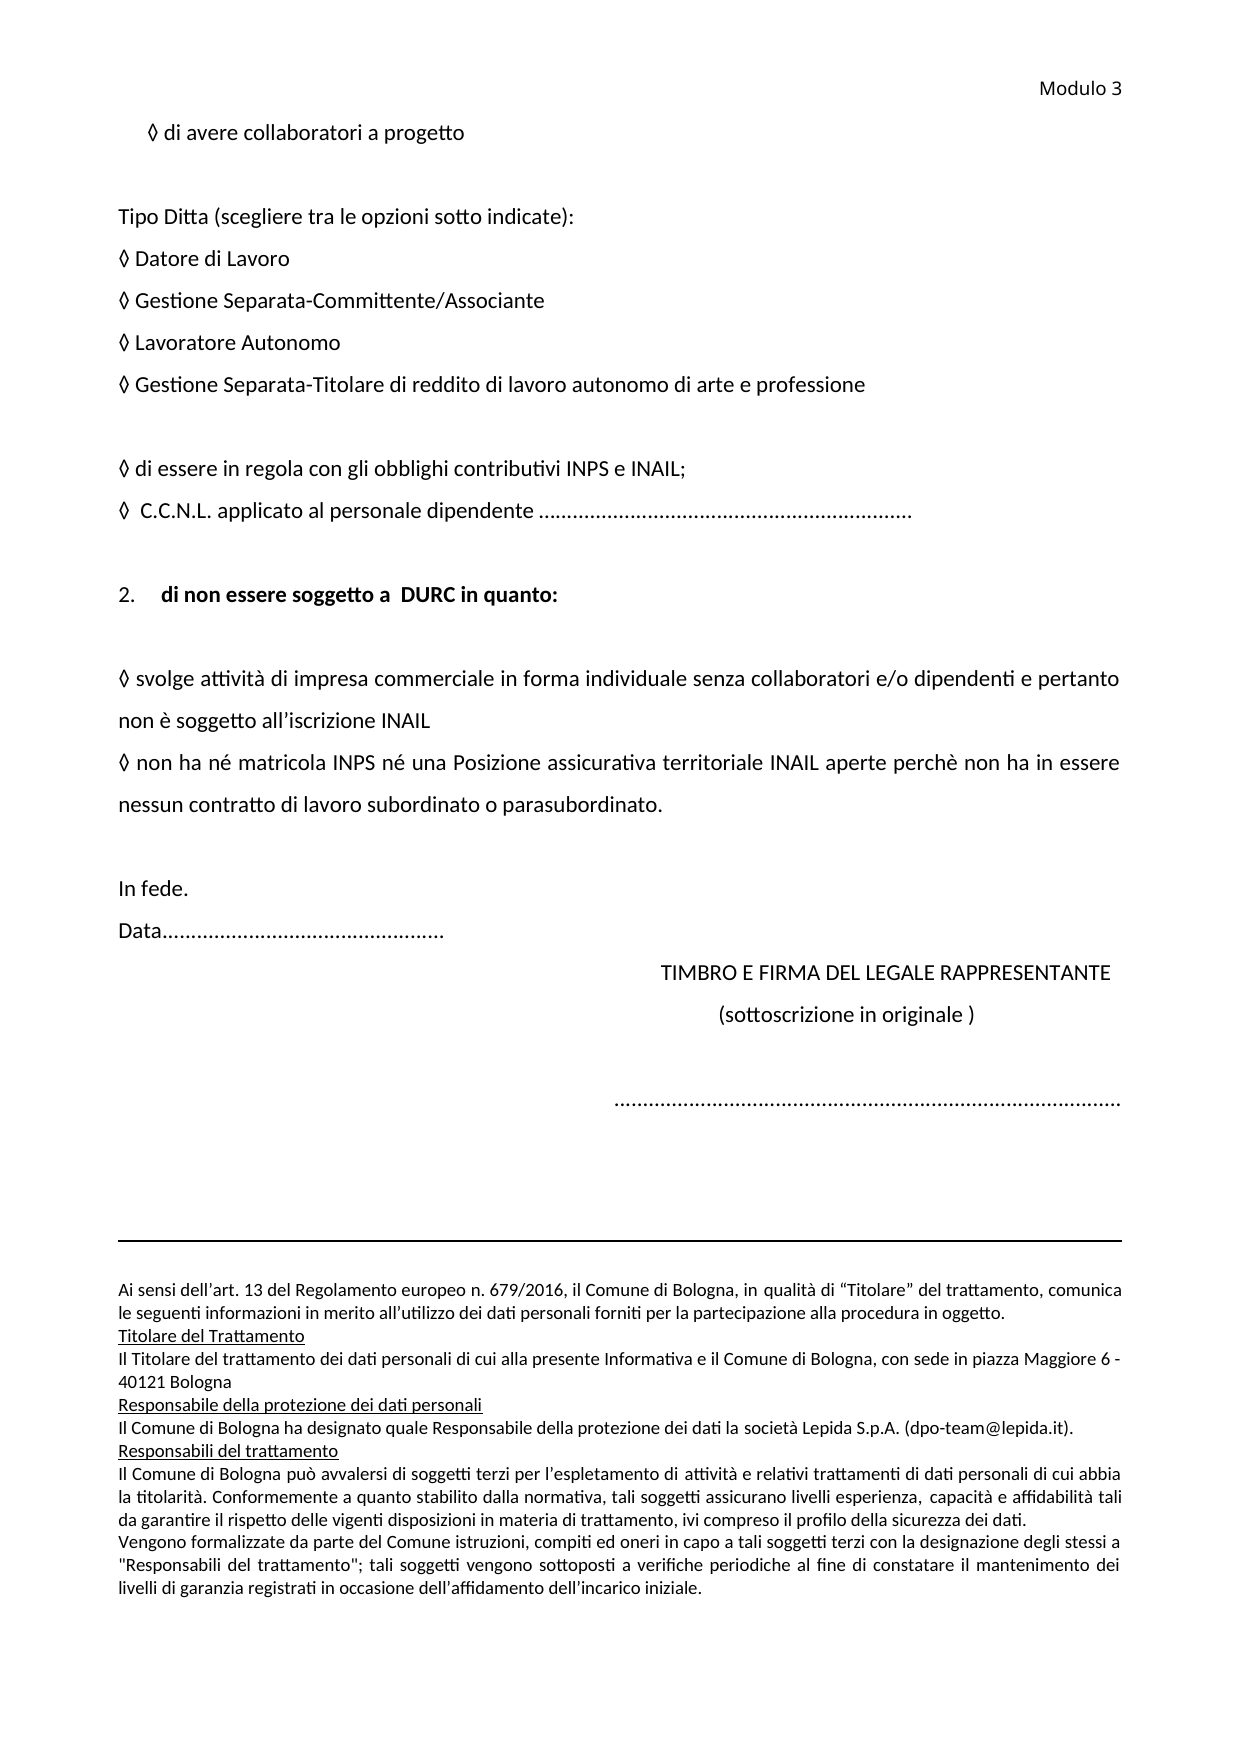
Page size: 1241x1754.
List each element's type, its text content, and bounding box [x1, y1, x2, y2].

text ◊ svolge attività di impresa commerciale in forma individuale senza collaboratori e/o dipendenti e pertanto non è soggetto all’iscrizione INAIL [118, 664, 1122, 734]
text ◊ di avere collaboratori a progetto [118, 118, 1122, 146]
text ◊ Gestione Separata-Titolare di reddito di lavoro autonomo di arte e professione [118, 370, 1122, 398]
text Data................................................. [118, 916, 1122, 944]
text ◊ Gestione Separata-Committente/Associante [118, 286, 1122, 314]
text ◊ Datore di Lavoro [118, 244, 1122, 272]
list di non essere soggetto a DURC in quanto: [118, 580, 1122, 608]
text Responsabile della protezione dei dati personali [118, 1393, 1122, 1416]
text In fede. [118, 874, 1122, 902]
text Titolare del Trattamento [118, 1324, 1122, 1347]
text Vengono formalizzate da parte del Comune istruzioni, compiti ed oneri in capo a tali soggetti terzi con la designazione degli stessi a "Responsabili del trattamento"; tali soggetti vengono sottoposti a verifiche periodiche al fine di constatare il mantenimento dei livelli di garanzia registrati in occasione dell’affidamento dell’incarico iniziale. [118, 1531, 1122, 1599]
text Ai sensi dell’art. 13 del Regolamento europeo n. 679/2016, il Comune di Bologna, in qualità di “Titolare” del trattamento, comunica le seguenti informazioni in merito all’utilizzo dei dati personali forniti per la partecipazione alla procedura in oggetto. [118, 1279, 1122, 1324]
text Il Comune di Bologna può avvalersi di soggetti terzi per l’espletamento di attività e relativi trattamenti di dati personali di cui abbia la titolarità. Conformemente a quanto stabilito dalla normativa, tali soggetti assicurano livelli esperienza, capacità e affidabilità tali da garantire il rispetto delle vigenti disposizioni in materia di trattamento, ivi compreso il profilo della sicurezza dei dati. [118, 1462, 1122, 1531]
text Responsabili del trattamento [118, 1439, 1122, 1462]
text TIMBRO E FIRMA DEL LEGALE RAPPRESENTANTE [118, 958, 1122, 986]
text (sottoscrizione in originale ) [118, 1000, 1122, 1028]
text ◊ C.C.N.L. applicato al personale dipendente ….............................................................. [118, 496, 1122, 524]
text ◊ Lavoratore Autonomo [118, 328, 1122, 356]
text Il Titolare del trattamento dei dati personali di cui alla presente Informativa e il Comune di Bologna, con sede in piazza Maggiore 6 - 40121 Bologna [118, 1347, 1122, 1393]
text ........................................................................................ [118, 1084, 1122, 1112]
text ◊ di essere in regola con gli obblighi contributivi INPS e INAIL; [118, 454, 1122, 482]
text Tipo Ditta (scegliere tra le opzioni sotto indicate): [118, 202, 1122, 230]
text Il Comune di Bologna ha designato quale Responsabile della protezione dei dati la società Lepida S.p.A. (dpo-team@lepida.it). [118, 1416, 1122, 1439]
text ◊ non ha né matricola INPS né una Posizione assicurativa territoriale INAIL aperte perchè non ha in essere nessun contratto di lavoro subordinato o parasubordinato. [118, 748, 1122, 818]
